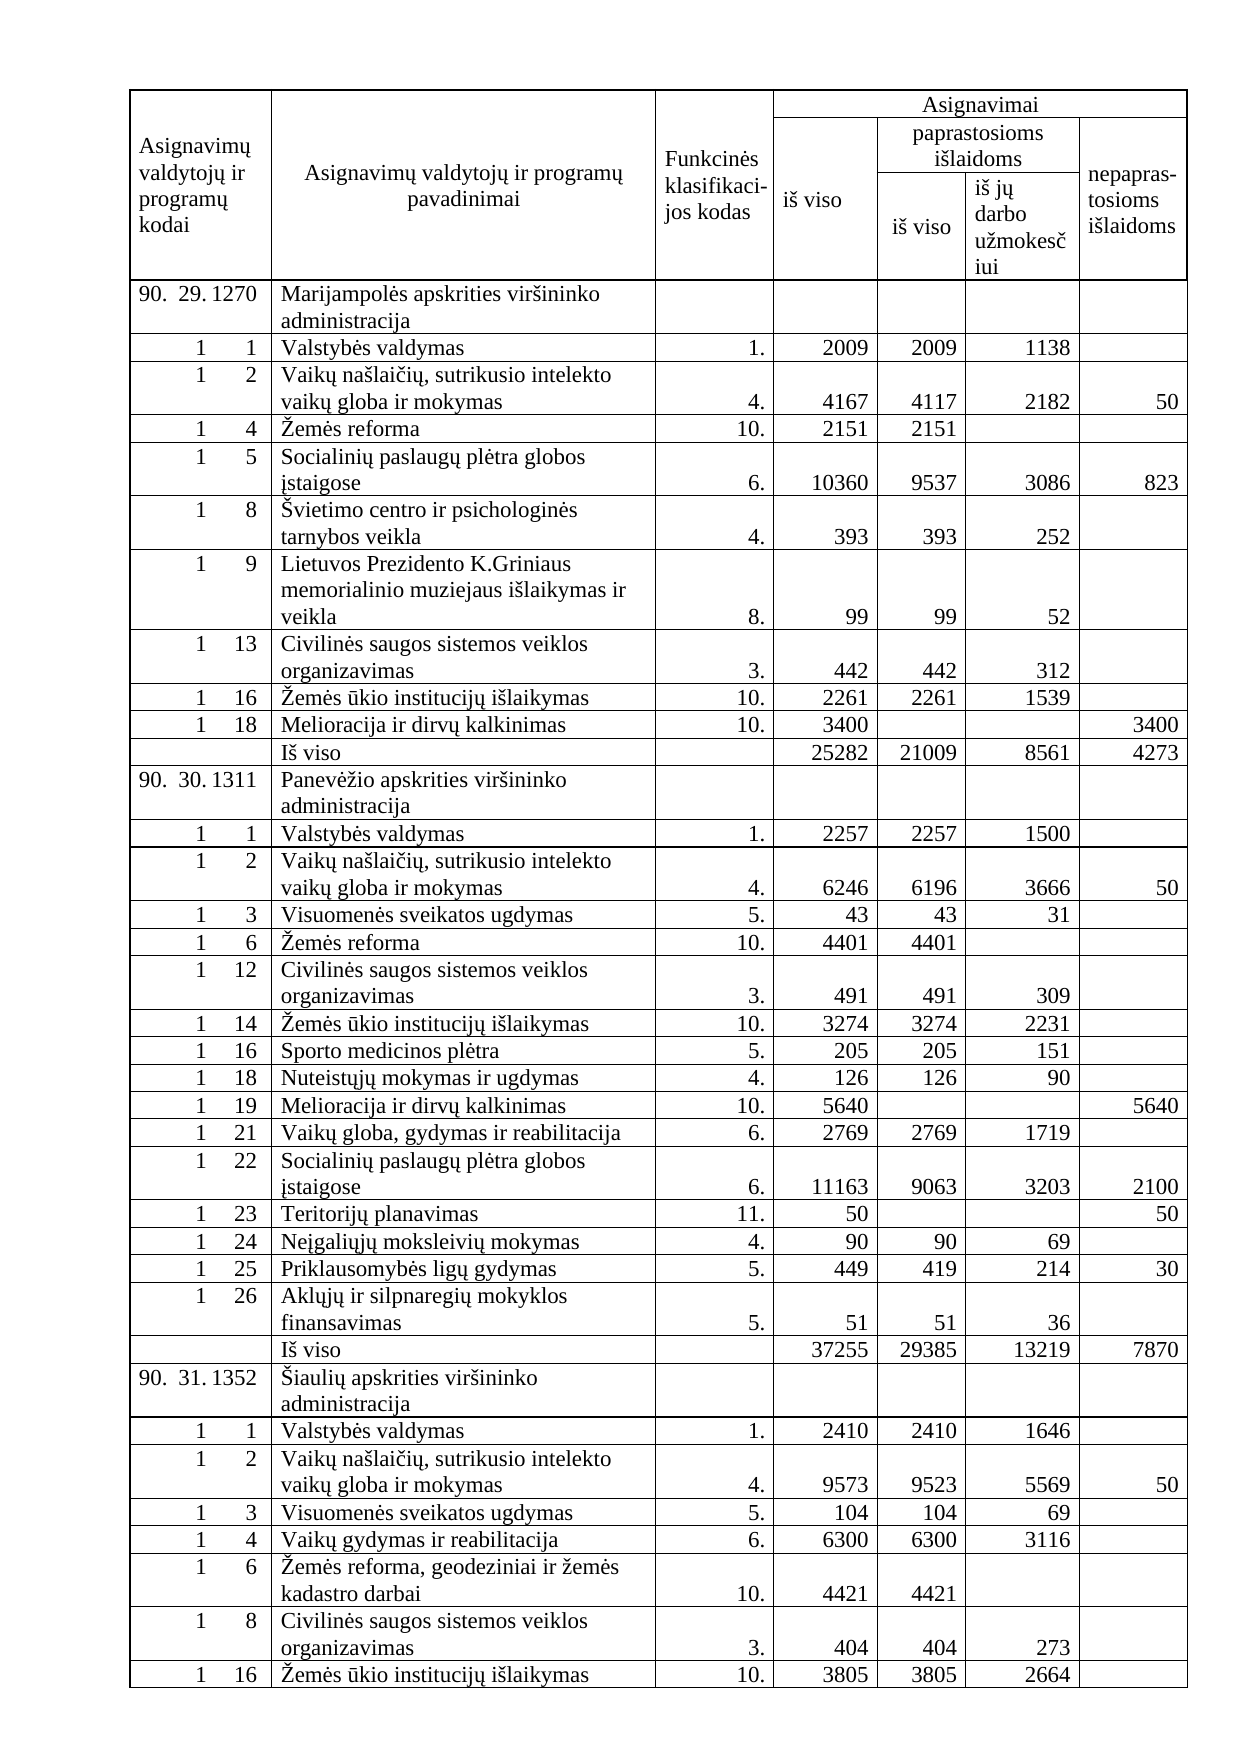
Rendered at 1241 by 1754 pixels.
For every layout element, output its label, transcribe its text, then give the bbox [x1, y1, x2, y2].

table_cell 52 [966, 550, 1079, 629]
table_cell 205 [774, 1037, 877, 1063]
table_cell 1 12 [131, 956, 271, 1009]
table_cell 69 [966, 1228, 1079, 1254]
table_header Funkcinės klasifikaci-jos kodas [656, 91, 773, 279]
table_cell 50 [1080, 1200, 1187, 1227]
table_cell 5. [656, 1283, 773, 1335]
table_cell Vaikų našlaičių, sutrikusio intelekto vaikų globa ir mokymas [272, 1445, 655, 1498]
table_cell Žemės reforma [272, 415, 655, 442]
table_cell 11. [656, 1200, 773, 1227]
table_cell 50 [1080, 362, 1187, 414]
table_cell [774, 766, 877, 819]
table_cell 312 [966, 630, 1079, 683]
table_cell iš viso [878, 173, 965, 279]
table_cell Teritorijų planavimas [272, 1200, 655, 1227]
table_cell Valstybės valdymas [272, 1418, 655, 1444]
table_cell [656, 1336, 773, 1363]
table_cell 126 [878, 1065, 965, 1091]
table_cell Iš viso [272, 1336, 655, 1363]
table_header Asignavimų valdytojų ir programų kodai [131, 91, 271, 279]
table_cell 50 [774, 1200, 877, 1227]
table_cell Civilinės saugos sistemos veiklos organizavimas [272, 956, 655, 1009]
table_cell Valstybės valdymas [272, 820, 655, 846]
table_cell 2151 [774, 415, 877, 442]
table_cell 90 [878, 1228, 965, 1254]
table_cell 8. [656, 550, 773, 629]
table_cell 9573 [774, 1445, 877, 1498]
table_cell 90. 30. 1311 [131, 766, 271, 819]
table_cell [878, 711, 965, 738]
table_cell 1 5 [131, 443, 271, 495]
table_cell 1138 [966, 334, 1079, 361]
table_cell 4117 [878, 362, 965, 414]
table_cell [1080, 1364, 1187, 1416]
table_cell 3086 [966, 443, 1079, 495]
table_cell Melioracija ir dirvų kalkinimas [272, 711, 655, 738]
table_cell 3400 [1080, 711, 1187, 738]
table_cell 491 [878, 956, 965, 1009]
table_cell iš jų darbo užmokesčiui [966, 173, 1079, 279]
table_cell 90 [966, 1065, 1079, 1091]
table_cell [1080, 1065, 1187, 1091]
table_cell 419 [878, 1255, 965, 1282]
table_cell 1 6 [131, 929, 271, 955]
table_cell 6. [656, 1526, 773, 1552]
table_cell [966, 1554, 1079, 1606]
table_cell 214 [966, 1255, 1079, 1282]
table_cell 5640 [1080, 1092, 1187, 1118]
table_cell 273 [966, 1607, 1079, 1660]
table_cell 1. [656, 820, 773, 846]
table_cell 99 [774, 550, 877, 629]
table_cell [1080, 630, 1187, 683]
table_cell 1 16 [131, 684, 271, 710]
table_cell Švietimo centro ir psichologinės tarnybos veikla [272, 496, 655, 549]
table_cell 1 9 [131, 550, 271, 629]
table_cell 1 18 [131, 711, 271, 738]
table_cell 4401 [878, 929, 965, 955]
table_cell Civilinės saugos sistemos veiklos organizavimas [272, 1607, 655, 1660]
table_cell 151 [966, 1037, 1079, 1063]
table_cell 10. [656, 1554, 773, 1606]
table_cell 1 2 [131, 362, 271, 414]
table_cell 1539 [966, 684, 1079, 710]
table_cell Iš viso [272, 739, 655, 765]
table_cell Žemės reforma [272, 929, 655, 955]
table_cell 13219 [966, 1336, 1079, 1363]
table_cell 99 [878, 550, 965, 629]
table_cell 50 [1080, 848, 1187, 900]
table_cell 4401 [774, 929, 877, 955]
table_cell 51 [878, 1283, 965, 1335]
table_cell 2410 [878, 1418, 965, 1444]
table_cell 449 [774, 1255, 877, 1282]
table_cell 8561 [966, 739, 1079, 765]
table_cell 1 25 [131, 1255, 271, 1282]
table_cell 2769 [774, 1119, 877, 1146]
table_cell 1. [656, 1418, 773, 1444]
table_cell 10. [656, 1661, 773, 1687]
table_cell [1080, 281, 1187, 333]
table_cell [656, 766, 773, 819]
table_cell 11163 [774, 1147, 877, 1199]
table_cell 1 26 [131, 1283, 271, 1335]
table_cell Valstybės valdymas [272, 334, 655, 361]
table_cell [1080, 415, 1187, 442]
table_cell [1080, 956, 1187, 1009]
table_cell 2769 [878, 1119, 965, 1146]
table_cell 309 [966, 956, 1079, 1009]
table_cell [878, 766, 965, 819]
table_cell 4. [656, 362, 773, 414]
table_cell 1 6 [131, 1554, 271, 1606]
table_cell 126 [774, 1065, 877, 1091]
table_cell [1080, 1119, 1187, 1146]
table_cell 1 3 [131, 901, 271, 927]
table_cell 1 22 [131, 1147, 271, 1199]
table_header Asignavimų valdytojų ir programų pavadinimai [272, 91, 655, 279]
table_cell 1 4 [131, 1526, 271, 1552]
table_cell 491 [774, 956, 877, 1009]
table_cell 43 [774, 901, 877, 927]
table_cell 393 [878, 496, 965, 549]
table_cell [966, 415, 1079, 442]
table_cell [1080, 1010, 1187, 1036]
table_cell 1500 [966, 820, 1079, 846]
table_cell 1 8 [131, 1607, 271, 1660]
table_cell Visuomenės sveikatos ugdymas [272, 1499, 655, 1525]
table_cell 3666 [966, 848, 1079, 900]
table_cell 2664 [966, 1661, 1079, 1687]
table_cell [966, 766, 1079, 819]
table_cell 36 [966, 1283, 1079, 1335]
table_cell 10. [656, 415, 773, 442]
table_cell 9537 [878, 443, 965, 495]
table_cell 3116 [966, 1526, 1079, 1552]
table_cell 29385 [878, 1336, 965, 1363]
table_cell [878, 1200, 965, 1227]
table_cell Priklausomybės ligų gydymas [272, 1255, 655, 1282]
table_cell [878, 1092, 965, 1118]
table_cell 30 [1080, 1255, 1187, 1282]
table_cell 2009 [774, 334, 877, 361]
table_cell 3274 [774, 1010, 877, 1036]
table_cell nepapras-tosioms išlaidoms [1080, 118, 1186, 279]
table_cell 31 [966, 901, 1079, 927]
table_cell 1 2 [131, 1445, 271, 1498]
table_cell Nuteistųjų mokymas ir ugdymas [272, 1065, 655, 1091]
table_cell [878, 1364, 965, 1416]
table_cell 25282 [774, 739, 877, 765]
table_cell 3. [656, 1607, 773, 1660]
table_cell 1 1 [131, 820, 271, 846]
table_cell 4. [656, 1228, 773, 1254]
table_cell [966, 1200, 1079, 1227]
table_cell [1080, 1283, 1187, 1335]
table_cell 4421 [878, 1554, 965, 1606]
table_cell Aklųjų ir silpnaregių mokyklos finansavimas [272, 1283, 655, 1335]
table_cell 6. [656, 443, 773, 495]
table_cell 1646 [966, 1418, 1079, 1444]
table_cell 7870 [1080, 1336, 1187, 1363]
table_cell 1 24 [131, 1228, 271, 1254]
table_cell [1080, 1661, 1187, 1687]
table_cell 2257 [774, 820, 877, 846]
table_cell 3400 [774, 711, 877, 738]
table_cell 9063 [878, 1147, 965, 1199]
table_cell 37255 [774, 1336, 877, 1363]
table_cell 6. [656, 1147, 773, 1199]
table_cell 5. [656, 1255, 773, 1282]
table_cell 2231 [966, 1010, 1079, 1036]
table_cell 1 23 [131, 1200, 271, 1227]
table_cell [1080, 901, 1187, 927]
table_cell 2182 [966, 362, 1079, 414]
table_cell [656, 739, 773, 765]
table_cell [1080, 929, 1187, 955]
table_cell 3805 [774, 1661, 877, 1687]
table_cell [1080, 766, 1187, 819]
table_cell 404 [774, 1607, 877, 1660]
table_cell 90 [774, 1228, 877, 1254]
table_cell Marijampolės apskrities viršininko administracija [272, 281, 655, 333]
table_cell Žemės ūkio institucijų išlaikymas [272, 1661, 655, 1687]
table_cell 9523 [878, 1445, 965, 1498]
table_cell Socialinių paslaugų plėtra globos įstaigose [272, 443, 655, 495]
table_cell Socialinių paslaugų plėtra globos įstaigose [272, 1147, 655, 1199]
table_cell 1 18 [131, 1065, 271, 1091]
table_cell 1 16 [131, 1661, 271, 1687]
table_cell 442 [878, 630, 965, 683]
table_cell 21009 [878, 739, 965, 765]
table_cell [966, 1092, 1079, 1118]
table_cell 2151 [878, 415, 965, 442]
table_cell 3. [656, 956, 773, 1009]
table_cell 1. [656, 334, 773, 361]
table_cell 1 1 [131, 334, 271, 361]
table_cell [966, 281, 1079, 333]
table_cell [966, 711, 1079, 738]
table_cell Vaikų našlaičių, sutrikusio intelekto vaikų globa ir mokymas [272, 362, 655, 414]
table_cell 43 [878, 901, 965, 927]
table_cell 10. [656, 684, 773, 710]
table_cell 6300 [878, 1526, 965, 1552]
table_cell 1 3 [131, 1499, 271, 1525]
table_cell 1 8 [131, 496, 271, 549]
table_cell 4167 [774, 362, 877, 414]
table_cell 1 2 [131, 848, 271, 900]
table_cell 5. [656, 1499, 773, 1525]
table_cell 4. [656, 848, 773, 900]
table_cell Neįgaliųjų moksleivių mokymas [272, 1228, 655, 1254]
table_cell 404 [878, 1607, 965, 1660]
table_cell 10. [656, 929, 773, 955]
table_cell 1 14 [131, 1010, 271, 1036]
table_cell Sporto medicinos plėtra [272, 1037, 655, 1063]
table_cell 2261 [774, 684, 877, 710]
table_cell iš viso [774, 118, 877, 279]
table_cell [1080, 1418, 1187, 1444]
table_cell 3203 [966, 1147, 1079, 1199]
table_cell 5. [656, 1037, 773, 1063]
table_cell Vaikų našlaičių, sutrikusio intelekto vaikų globa ir mokymas [272, 848, 655, 900]
table_cell 1 4 [131, 415, 271, 442]
table_cell 4. [656, 1065, 773, 1091]
table_cell [1080, 684, 1187, 710]
table_cell 1 1 [131, 1418, 271, 1444]
table_cell [1080, 1526, 1187, 1552]
table_cell [774, 1364, 877, 1416]
table_cell Vaikų gydymas ir reabilitacija [272, 1526, 655, 1552]
table_cell Šiaulių apskrities viršininko administracija [272, 1364, 655, 1416]
table_cell 3. [656, 630, 773, 683]
table_cell 205 [878, 1037, 965, 1063]
table_cell 5569 [966, 1445, 1079, 1498]
table_cell 3274 [878, 1010, 965, 1036]
table_cell 104 [878, 1499, 965, 1525]
table_cell 4. [656, 496, 773, 549]
table_cell [656, 1364, 773, 1416]
table_cell 1 19 [131, 1092, 271, 1118]
table_cell 10. [656, 711, 773, 738]
table_cell [131, 739, 271, 765]
table_cell 51 [774, 1283, 877, 1335]
table_cell [1080, 1554, 1187, 1606]
table_cell Žemės ūkio institucijų išlaikymas [272, 1010, 655, 1036]
table_cell 90. 31. 1352 [131, 1364, 271, 1416]
table_cell [774, 281, 877, 333]
table_cell 10. [656, 1092, 773, 1118]
table_cell [1080, 1037, 1187, 1063]
table_cell 5640 [774, 1092, 877, 1118]
table_cell 3805 [878, 1661, 965, 1687]
table_cell [1080, 550, 1187, 629]
table_cell 4421 [774, 1554, 877, 1606]
table_cell 10. [656, 1010, 773, 1036]
table_cell 823 [1080, 443, 1187, 495]
table_cell 393 [774, 496, 877, 549]
table_cell 1 13 [131, 630, 271, 683]
table_cell [1080, 1499, 1187, 1525]
table_cell 5. [656, 901, 773, 927]
table_cell 442 [774, 630, 877, 683]
table_cell [131, 1336, 271, 1363]
table_cell [1080, 496, 1187, 549]
table_cell 6196 [878, 848, 965, 900]
table_cell Žemės reforma, geodeziniai ir žemės kadastro darbai [272, 1554, 655, 1606]
table_cell Vaikų globa, gydymas ir reabilitacija [272, 1119, 655, 1146]
table_cell Lietuvos Prezidento K.Griniaus memorialinio muziejaus išlaikymas ir veikla [272, 550, 655, 629]
table_cell Panevėžio apskrities viršininko administracija [272, 766, 655, 819]
table_cell [1080, 820, 1187, 846]
table_cell [966, 929, 1079, 955]
table_cell 1 16 [131, 1037, 271, 1063]
table_cell Civilinės saugos sistemos veiklos organizavimas [272, 630, 655, 683]
table_cell 2009 [878, 334, 965, 361]
table_cell Melioracija ir dirvų kalkinimas [272, 1092, 655, 1118]
table_cell [656, 281, 773, 333]
table_header Asignavimai [774, 91, 1186, 117]
table_cell 4273 [1080, 739, 1187, 765]
table_cell [1080, 1607, 1187, 1660]
table_cell [1080, 334, 1187, 361]
table_cell 1719 [966, 1119, 1079, 1146]
table_cell 2261 [878, 684, 965, 710]
table_cell 252 [966, 496, 1079, 549]
table_cell 50 [1080, 1445, 1187, 1498]
table_cell 4. [656, 1445, 773, 1498]
table_cell 10360 [774, 443, 877, 495]
table_cell 2410 [774, 1418, 877, 1444]
table_cell 2100 [1080, 1147, 1187, 1199]
table_cell [1080, 1228, 1187, 1254]
table_cell 6. [656, 1119, 773, 1146]
table_cell 90. 29. 1270 [131, 281, 271, 333]
table_cell 104 [774, 1499, 877, 1525]
table_cell 6300 [774, 1526, 877, 1552]
table_cell [966, 1364, 1079, 1416]
table_cell 69 [966, 1499, 1079, 1525]
table_cell 2257 [878, 820, 965, 846]
table_cell 1 21 [131, 1119, 271, 1146]
table_cell Visuomenės sveikatos ugdymas [272, 901, 655, 927]
table_cell Žemės ūkio institucijų išlaikymas [272, 684, 655, 710]
table_cell paprastosioms išlaidoms [878, 118, 1079, 172]
table_cell [878, 281, 965, 333]
table_cell 6246 [774, 848, 877, 900]
